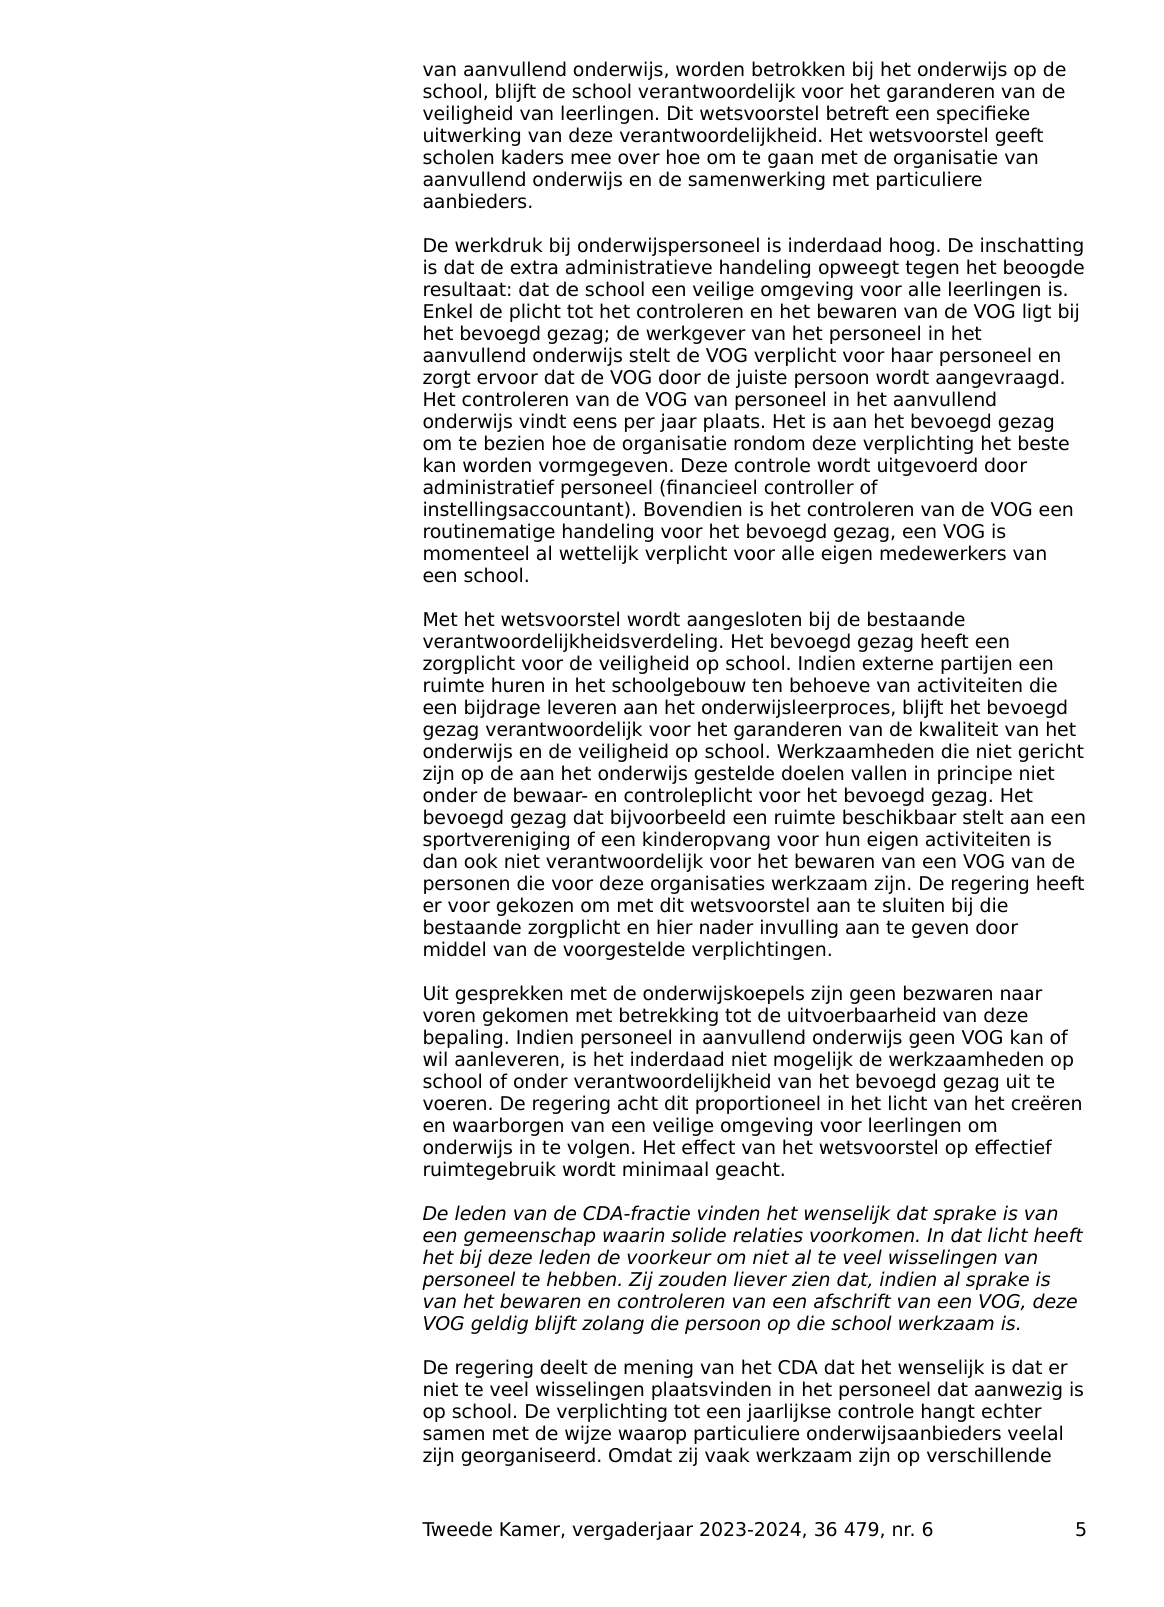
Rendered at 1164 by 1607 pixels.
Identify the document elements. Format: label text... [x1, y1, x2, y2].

text De regering deelt de mening van het CDA dat het wenselijk is dat er niet te veel wisselingen plaatsvinden in het personeel dat aanwezig is op school. De verplichting tot een jaarlijkse controle hangt echter samen met de wijze waarop particuliere onderwijsaanbieders veelal zijn georganiseerd. Omdat zij vaak werkzaam zijn op verschillende [422, 1357, 1087, 1467]
text Uit gesprekken met de onderwijskoepels zijn geen bezwaren naar voren gekomen met betrekking tot de uitvoerbaarheid van deze bepaling. Indien personeel in aanvullend onderwijs geen VOG kan of wil aanleveren, is het inderdaad niet mogelijk de werkzaamheden op school of onder verantwoordelijkheid van het bevoegd gezag uit te voeren. De regering acht dit proportioneel in het licht van het creëren en waarborgen van een veilige omgeving voor leerlingen om onderwijs in te volgen. Het effect van het wetsvoorstel op effectief ruimtegebruik wordt minimaal geacht. [422, 983, 1087, 1181]
text Met het wetsvoorstel wordt aangesloten bij de bestaande verantwoordelijkheidsverdeling. Het bevoegd gezag heeft een zorgplicht voor de veiligheid op school. Indien externe partijen een ruimte huren in het schoolgebouw ten behoeve van activiteiten die een bijdrage leveren aan het onderwijsleerproces, blijft het bevoegd gezag verantwoordelijk voor het garanderen van de kwaliteit van het onderwijs en de veiligheid op school. Werkzaamheden die niet gericht zijn op de aan het onderwijs gestelde doelen vallen in principe niet onder de bewaar- en controleplicht voor het bevoegd gezag. Het bevoegd gezag dat bijvoorbeeld een ruimte beschikbaar stelt aan een sportvereniging of een kinderopvang voor hun eigen activiteiten is dan ook niet verantwoordelijk voor het bewaren van een VOG van de personen die voor deze organisaties werkzaam zijn. De regering heeft er voor gekozen om met dit wetsvoorstel aan te sluiten bij die bestaande zorgplicht en hier nader invulling aan te geven door middel van de voorgestelde verplichtingen. [422, 609, 1087, 961]
text van aanvullend onderwijs, worden betrokken bij het onderwijs op de school, blijft de school verantwoordelijk voor het garanderen van de veiligheid van leerlingen. Dit wetsvoorstel betreft een specifieke uitwerking van deze verantwoordelijkheid. Het wetsvoorstel geeft scholen kaders mee over hoe om te gaan met de organisatie van aanvullend onderwijs en de samenwerking met particuliere aanbieders. [422, 59, 1087, 213]
text De werkdruk bij onderwijspersoneel is inderdaad hoog. De inschatting is dat de extra administratieve handeling opweegt tegen het beoogde resultaat: dat de school een veilige omgeving voor alle leerlingen is. Enkel de plicht tot het controleren en het bewaren van de VOG ligt bij het bevoegd gezag; de werkgever van het personeel in het aanvullend onderwijs stelt de VOG verplicht voor haar personeel en zorgt ervoor dat de VOG door de juiste persoon wordt aangevraagd. Het controleren van de VOG van personeel in het aanvullend onderwijs vindt eens per jaar plaats. Het is aan het bevoegd gezag om te bezien hoe de organisatie rondom deze verplichting het beste kan worden vormgegeven. Deze controle wordt uitgevoerd door administratief personeel (financieel controller of instellingsaccountant). Bovendien is het controleren van de VOG een routinematige handeling voor het bevoegd gezag, een VOG is momenteel al wettelijk verplicht voor alle eigen medewerkers van een school. [422, 235, 1087, 587]
text De leden van de CDA-fractie vinden het wenselijk dat sprake is van een gemeenschap waarin solide relaties voorkomen. In dat licht heeft het bij deze leden de voorkeur om niet al te veel wisselingen van personeel te hebben. Zij zouden liever zien dat, indien al sprake is van het bewaren en controleren van een afschrift van een VOG, deze VOG geldig blijft zolang die persoon op die school werkzaam is. [422, 1203, 1087, 1335]
